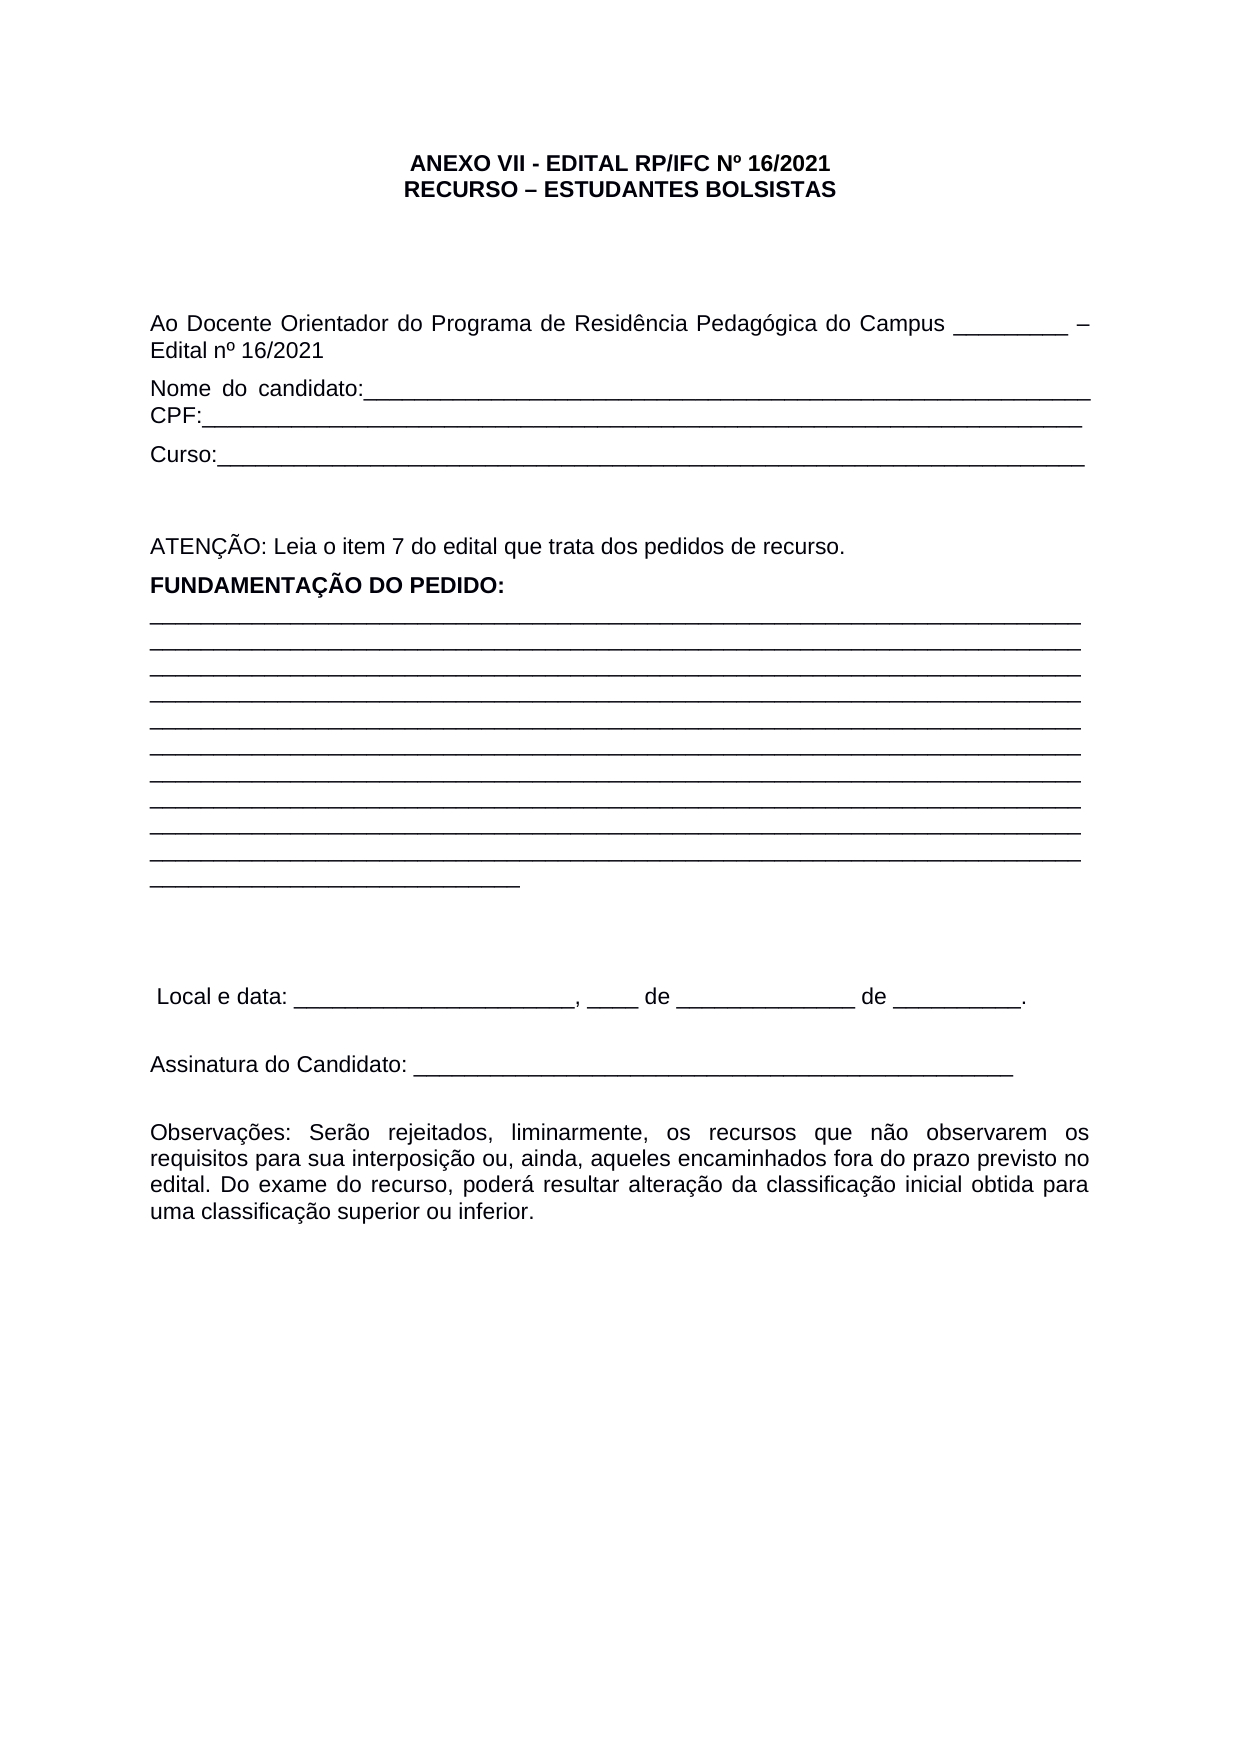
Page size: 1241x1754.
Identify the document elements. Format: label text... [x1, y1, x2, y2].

text RECURSO – ESTUDANTES BOLSISTAS [150, 176, 1090, 203]
text Assinatura do Candidato: _______________________________________________ [150, 1051, 1090, 1077]
text Ao Docente Orientador do Programa de Residência Pedagógica do Campus _________ – Edital nº 16/2021 [150, 310, 1090, 363]
text FUNDAMENTAÇÃO DO PEDIDO: _______________________________________________________________________________________________________________________________________________________________________________________________________________________________________________________________________________________________________________________________________________________________________________________________________________________________________________________________________________________________________________________________________________________________________________________________________________________________________________________________________________________________________________________________________________________________________________________ [150, 572, 1090, 888]
text Observações: Serão rejeitados, liminarmente, os recursos que não observarem os requisitos para sua interposição ou, ainda, aqueles encaminhados fora do prazo previsto no edital. Do exame do recurso, poderá resultar alteração da classificação inicial obtida para uma classificação superior ou inferior. [150, 1118, 1090, 1224]
text Curso:____________________________________________________________________ [150, 441, 1090, 467]
text ANEXO VII - EDITAL RP/IFC Nº 16/2021 [150, 150, 1090, 176]
text ATENÇÃO: Leia o item 7 do edital que trata dos pedidos de recurso. [150, 533, 1090, 559]
text Nome do candidato:_________________________________________________________ CPF:_____________________________________________________________________ [150, 375, 1090, 428]
text Local e data: ______________________, ____ de ______________ de __________. [150, 983, 1090, 1010]
